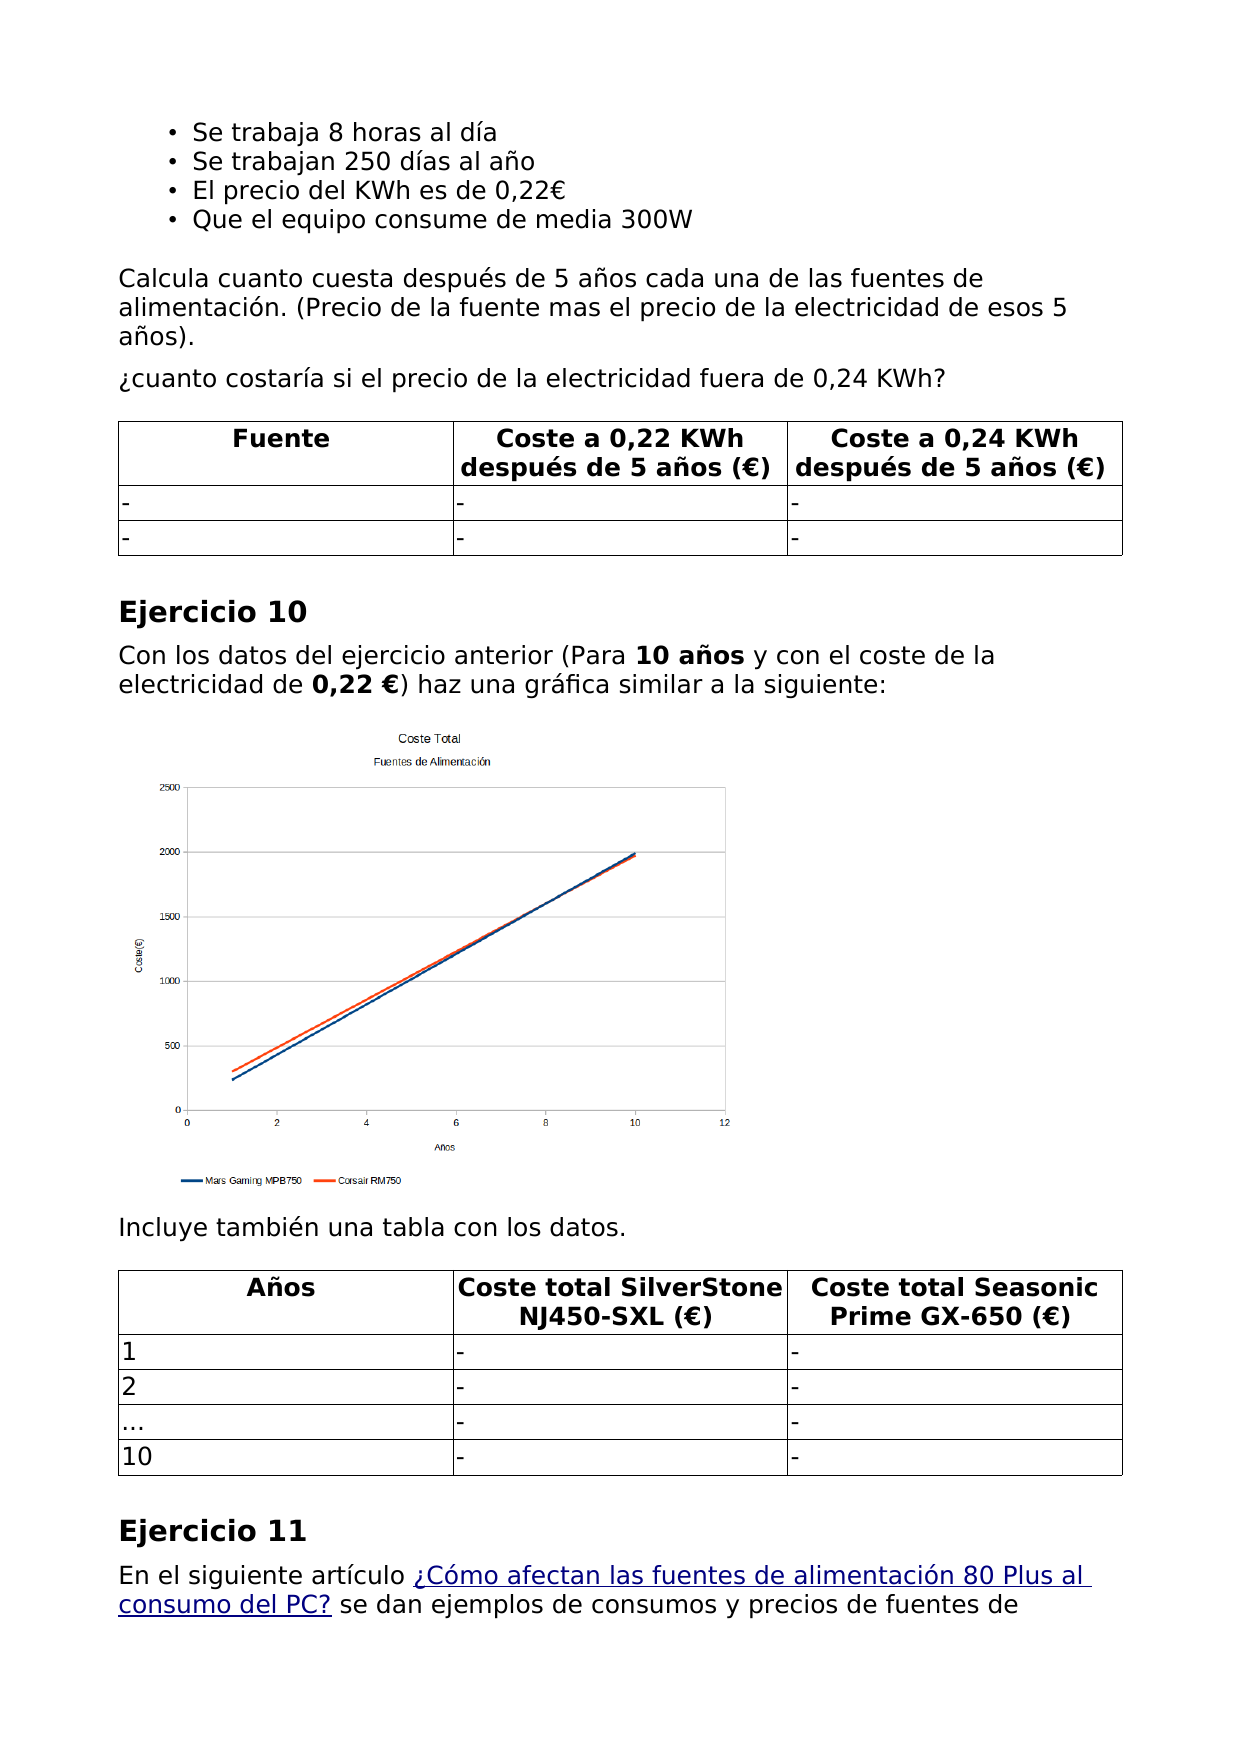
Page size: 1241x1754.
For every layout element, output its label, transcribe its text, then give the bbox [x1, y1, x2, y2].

table_header Fuente [119, 422, 453, 485]
table_header Años [119, 1271, 453, 1334]
list Se trabaja 8 horas al día [177, 118, 1122, 147]
text En el siguiente artículo ¿Cómo afectan las fuentes de alimentación 80 Plus al consumo del PC? se dan ejemplos de consumos y precios de fuentes de [118, 1561, 1122, 1619]
table_cell ... [119, 1405, 453, 1439]
picture [118, 712, 744, 1201]
table_cell 1 [119, 1335, 453, 1369]
text Con los datos del ejercicio anterior (Para 10 años y con el coste de la electricidad de 0,22 €) haz una gráfica similar a la siguiente: [118, 642, 1122, 700]
list Que el equipo consume de media 300W [177, 206, 1122, 235]
table_header Coste a 0,24 KWh después de 5 años (€) [788, 422, 1122, 485]
list El precio del KWh es de 0,22€ [177, 176, 1122, 206]
table_cell - [454, 1440, 787, 1474]
table_cell - [788, 1440, 1122, 1474]
table_cell - [788, 1335, 1122, 1369]
subtitle Ejercicio 11 [118, 1514, 1122, 1548]
table_header Coste total SilverStone NJ450-SXL (€) [454, 1271, 787, 1334]
table_cell 10 [119, 1440, 453, 1474]
table_cell - [454, 486, 787, 520]
table_cell 2 [119, 1370, 453, 1404]
subtitle Ejercicio 10 [118, 595, 1122, 629]
text Incluye también una tabla con los datos. [118, 1213, 1122, 1242]
text ¿cuanto costaría si el precio de la electricidad fuera de 0,24 KWh? [118, 364, 1122, 393]
table_cell - [119, 486, 453, 520]
table_cell - [788, 521, 1122, 555]
table_header Coste a 0,22 KWh después de 5 años (€) [454, 422, 787, 485]
table_cell - [454, 1370, 787, 1404]
table_cell - [788, 1405, 1122, 1439]
table_header Coste total Seasonic Prime GX-650 (€) [788, 1271, 1122, 1334]
list Se trabajan 250 días al año [177, 147, 1122, 176]
table_cell - [788, 486, 1122, 520]
table_cell - [788, 1370, 1122, 1404]
table_cell - [454, 1405, 787, 1439]
table_cell - [119, 521, 453, 555]
table_cell - [454, 1335, 787, 1369]
text Calcula cuanto cuesta después de 5 años cada una de las fuentes de alimentación. (Precio de la fuente mas el precio de la electricidad de esos 5 años). [118, 264, 1122, 352]
table_cell - [454, 521, 787, 555]
